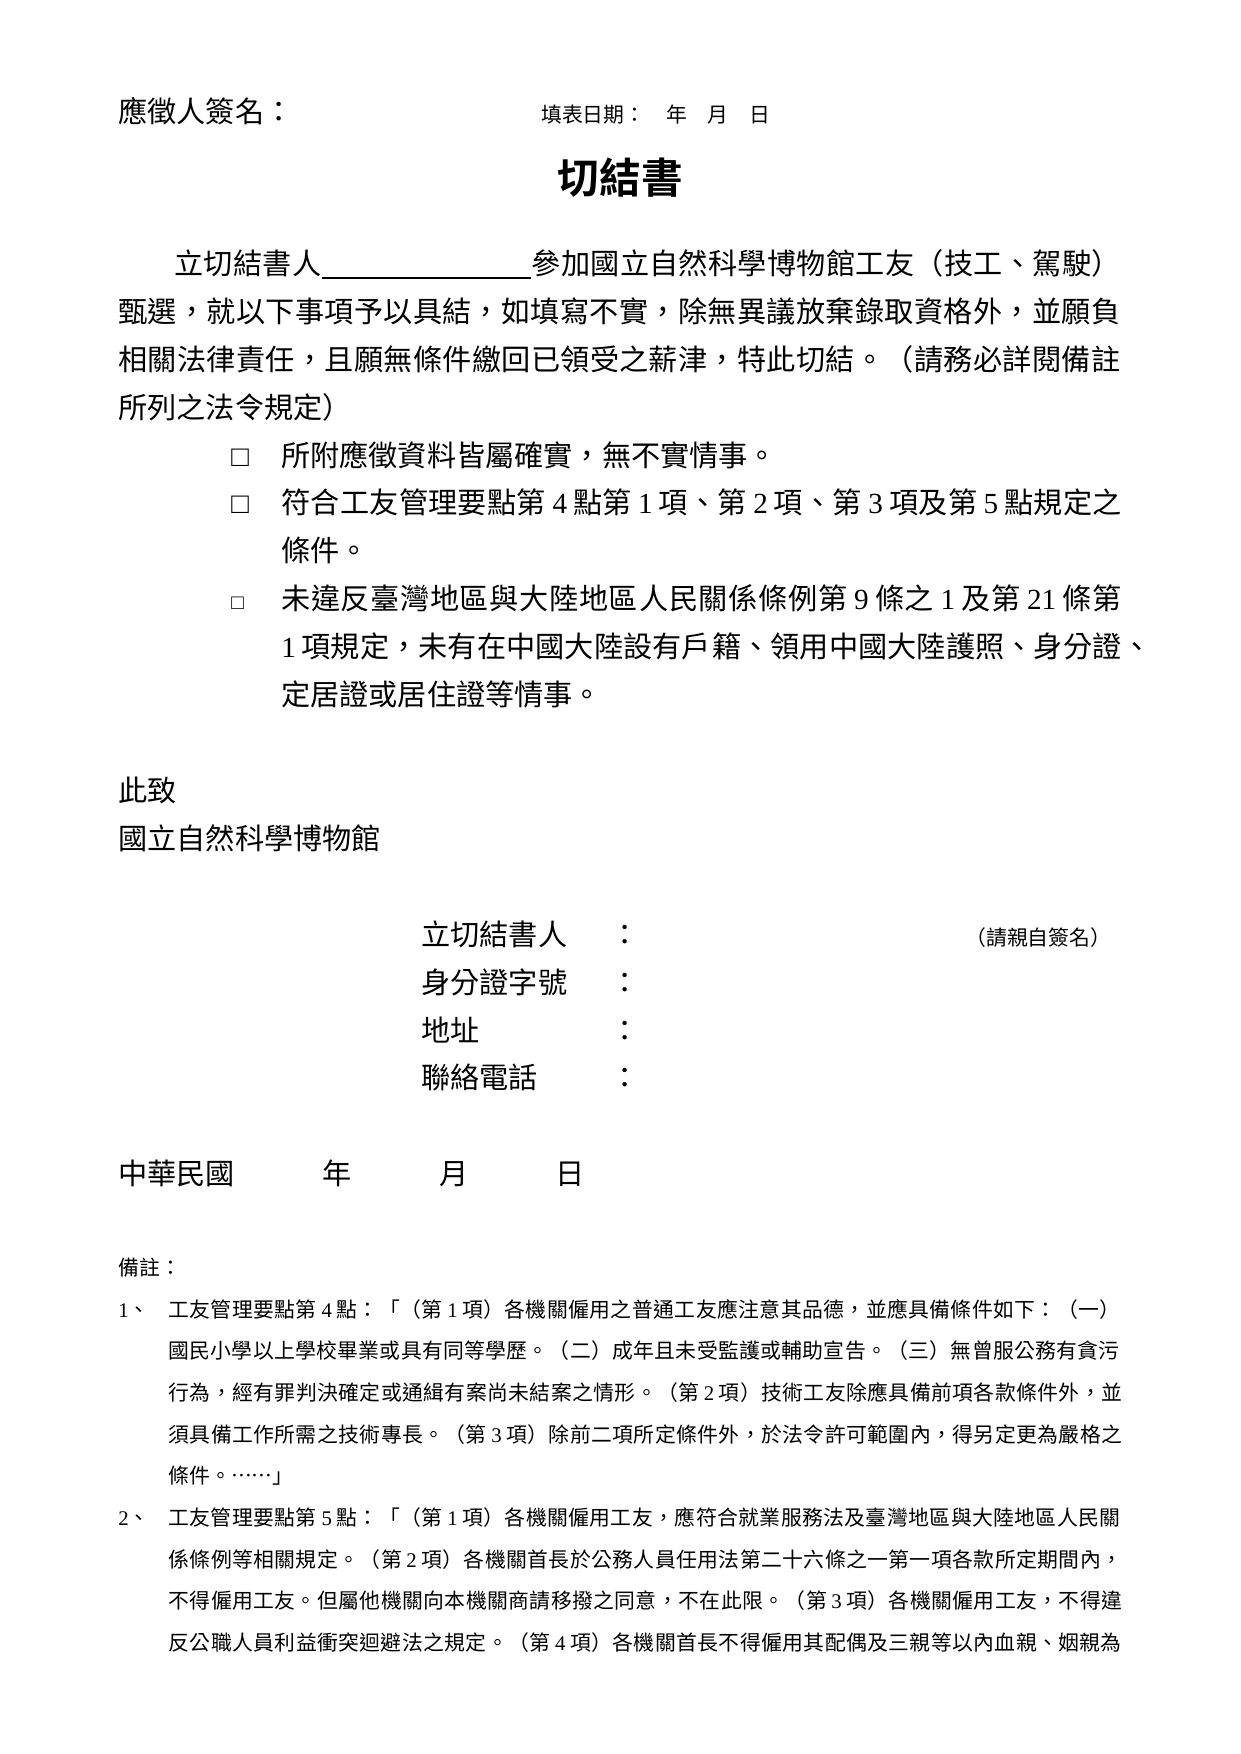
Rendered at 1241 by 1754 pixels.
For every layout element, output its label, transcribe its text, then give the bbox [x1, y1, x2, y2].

list 未違反臺灣地區與大陸地區人民關係條例第9條之1及第21條第1項規定，未有在中國大陸設有戶籍、領用中國大陸護照、身分證、定居證或居住證等情事。 [231, 571, 1122, 715]
table_cell 聯絡電話 [410, 1051, 599, 1098]
text 此致 [118, 763, 1122, 811]
list 所附應徵資料皆屬確實，無不實情事。 [231, 428, 1122, 476]
table_header ： [599, 907, 651, 955]
text 中華民國 年 月 日 [118, 1146, 1122, 1194]
table_header 立切結書人 [410, 907, 599, 955]
table_cell [651, 955, 1122, 1003]
text 切結書 [118, 146, 1122, 206]
text 應徵人簽名： 填表日期： 年 月 日 [118, 89, 1122, 131]
table_cell 地址 [410, 1003, 599, 1051]
text 立切結書人 參加國立自然科學博物館工友（技工、駕駛）甄選，就以下事項予以具結，如填寫不實，除無異議放棄錄取資格外，並願負相關法律責任，且願無條件繳回已領受之薪津，特此切結。（請務必詳閱備註所列之法令規定） [118, 236, 1122, 428]
list 工友管理要點第4點：「（第1項）各機關僱用之普通工友應注意其品德，並應具備條件如下：（一）國民小學以上學校畢業或具有同等學歷。（二）成年且未受監護或輔助宣告。（三）無曾服公務有貪污行為，經有罪判決確定或通緝有案尚未結案之情形。（第2項）技術工友除應具備前項各款條件外，並須具備工作所需之技術專長。（第3項）除前二項所定條件外，於法令許可範圍內，得另定更為嚴格之條件。……」 [118, 1284, 1122, 1492]
table_cell [651, 1003, 1122, 1051]
text 國立自然科學博物館 [118, 811, 1122, 859]
text 備註： [118, 1242, 1122, 1284]
table_cell 身分證字號 [410, 955, 599, 1003]
table_cell ： [599, 955, 651, 1003]
table_header （請親自簽名） [651, 907, 1122, 955]
table_cell ： [599, 1051, 651, 1098]
table_cell ： [599, 1003, 651, 1051]
list 工友管理要點第5點：「（第1項）各機關僱用工友，應符合就業服務法及臺灣地區與大陸地區人民關係條例等相關規定。（第2項）各機關首長於公務人員任用法第二十六條之一第一項各款所定期間內，不得僱用工友。但屬他機關向本機關商請移撥之同意，不在此限。（第3項）各機關僱用工友，不得違反公職人員利益衝突迴避法之規定。（第4項）各機關首長不得僱用其配偶及三親等以內血親、姻親為 [118, 1492, 1122, 1659]
list 符合工友管理要點第4點第1項、第2項、第3項及第5點規定之條件。 [231, 476, 1122, 571]
table_cell [651, 1051, 1122, 1098]
